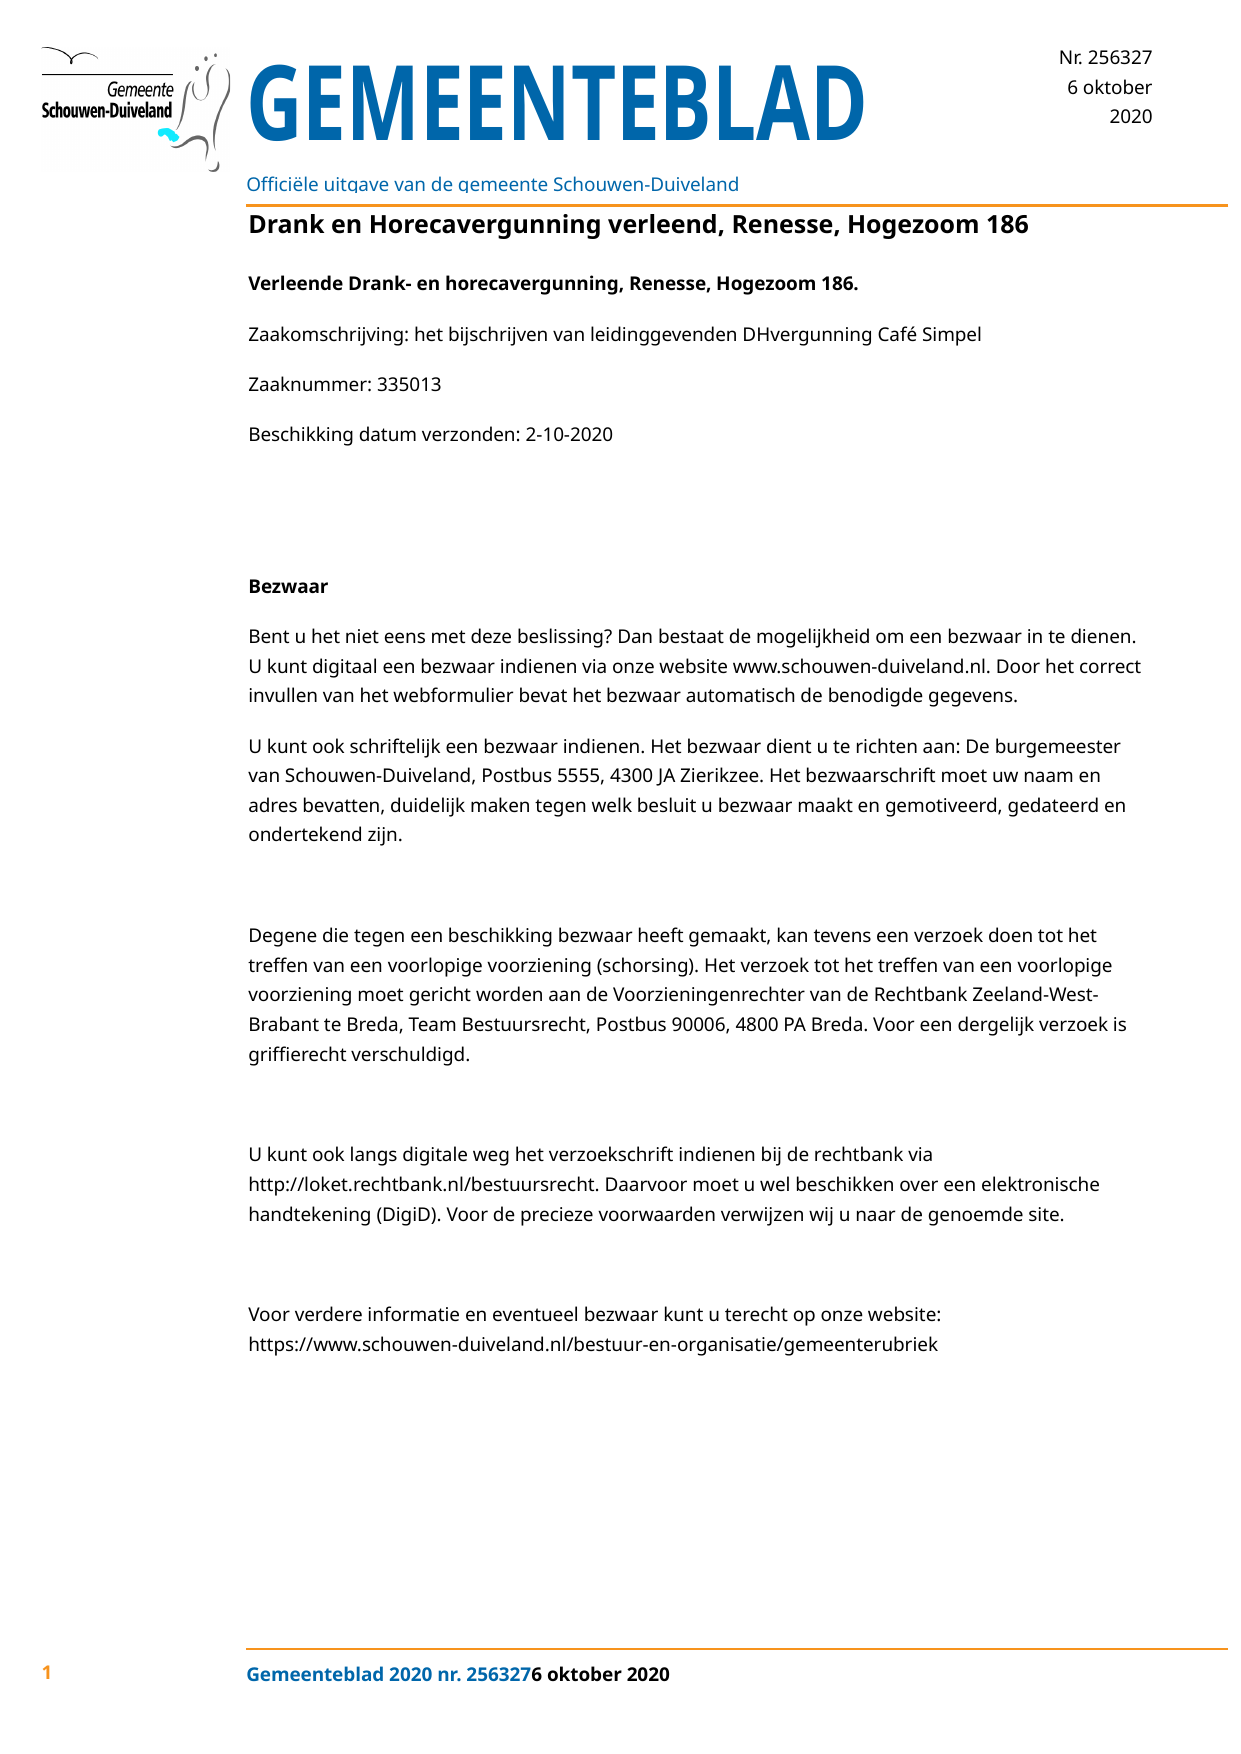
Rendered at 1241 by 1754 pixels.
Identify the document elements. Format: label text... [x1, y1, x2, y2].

text Bent u het niet eens met deze beslissing? Dan bestaat de mogelijkheid om een bezwaar in te dienen. U kunt digitaal een bezwaar indienen via onze website www.schouwen-duiveland.nl. Door het correct invullen van het webformulier bevat het bezwaar automatisch de benodigde gegevens. [248, 623, 1152, 708]
text Beschikking datum verzonden: 2-10-2020 [248, 422, 1152, 447]
text U kunt ook schriftelijk een bezwaar indienen. Het bezwaar dient u te richten aan: De burgemeester van Schouwen-Duiveland, Postbus 5555, 4300 JA Zierikzee. Het bezwaarschrift moet uw naam en adres bevatten, duidelijk maken tegen welk besluit u bezwaar maakt en gemotiveerd, gedateerd en ondertekend zijn. [248, 733, 1152, 847]
picture [41, 47, 231, 172]
text Degene die tegen een beschikking bezwaar heeft gemaakt, kan tevens een verzoek doen tot het treffen van een voorlopige voorziening (schorsing). Het verzoek tot het treffen van een voorlopige voorziening moet gericht worden aan de Voorzieningenrechter van de Rechtbank Zeeland-West-Brabant te Breda, Team Bestuursrecht, Postbus 90006, 4800 PA Breda. Voor een dergelijk verzoek is griffierecht verschuldigd. [248, 922, 1152, 1066]
text Zaaknummer: 335013 [248, 371, 1152, 397]
text U kunt ook langs digitale weg het verzoekschrift indienen bij de rechtbank via http://loket.rechtbank.nl/bestuursrecht. Daarvoor moet u wel beschikken over een elektronische handtekening (DigiD). Voor de precieze voorwaarden verwijzen wij u naar de genoemde site. [248, 1142, 1152, 1226]
text Bezwaar [248, 573, 1152, 598]
text Zaakomschrijving: het bijschrijven van leidinggevenden DHvergunning Café Simpel [248, 321, 1152, 346]
text Drank en Horecavergunning verleend, Renesse, Hogezoom 186 [248, 207, 1152, 241]
text Voor verdere informatie en eventueel bezwaar kunt u terecht op onze website: https://www.schouwen-duiveland.nl/bestuur-en-organisatie/gemeenterubriek [248, 1302, 1152, 1357]
text Verleende Drank- en horecavergunning, Renesse, Hogezoom 186. [248, 270, 1152, 296]
